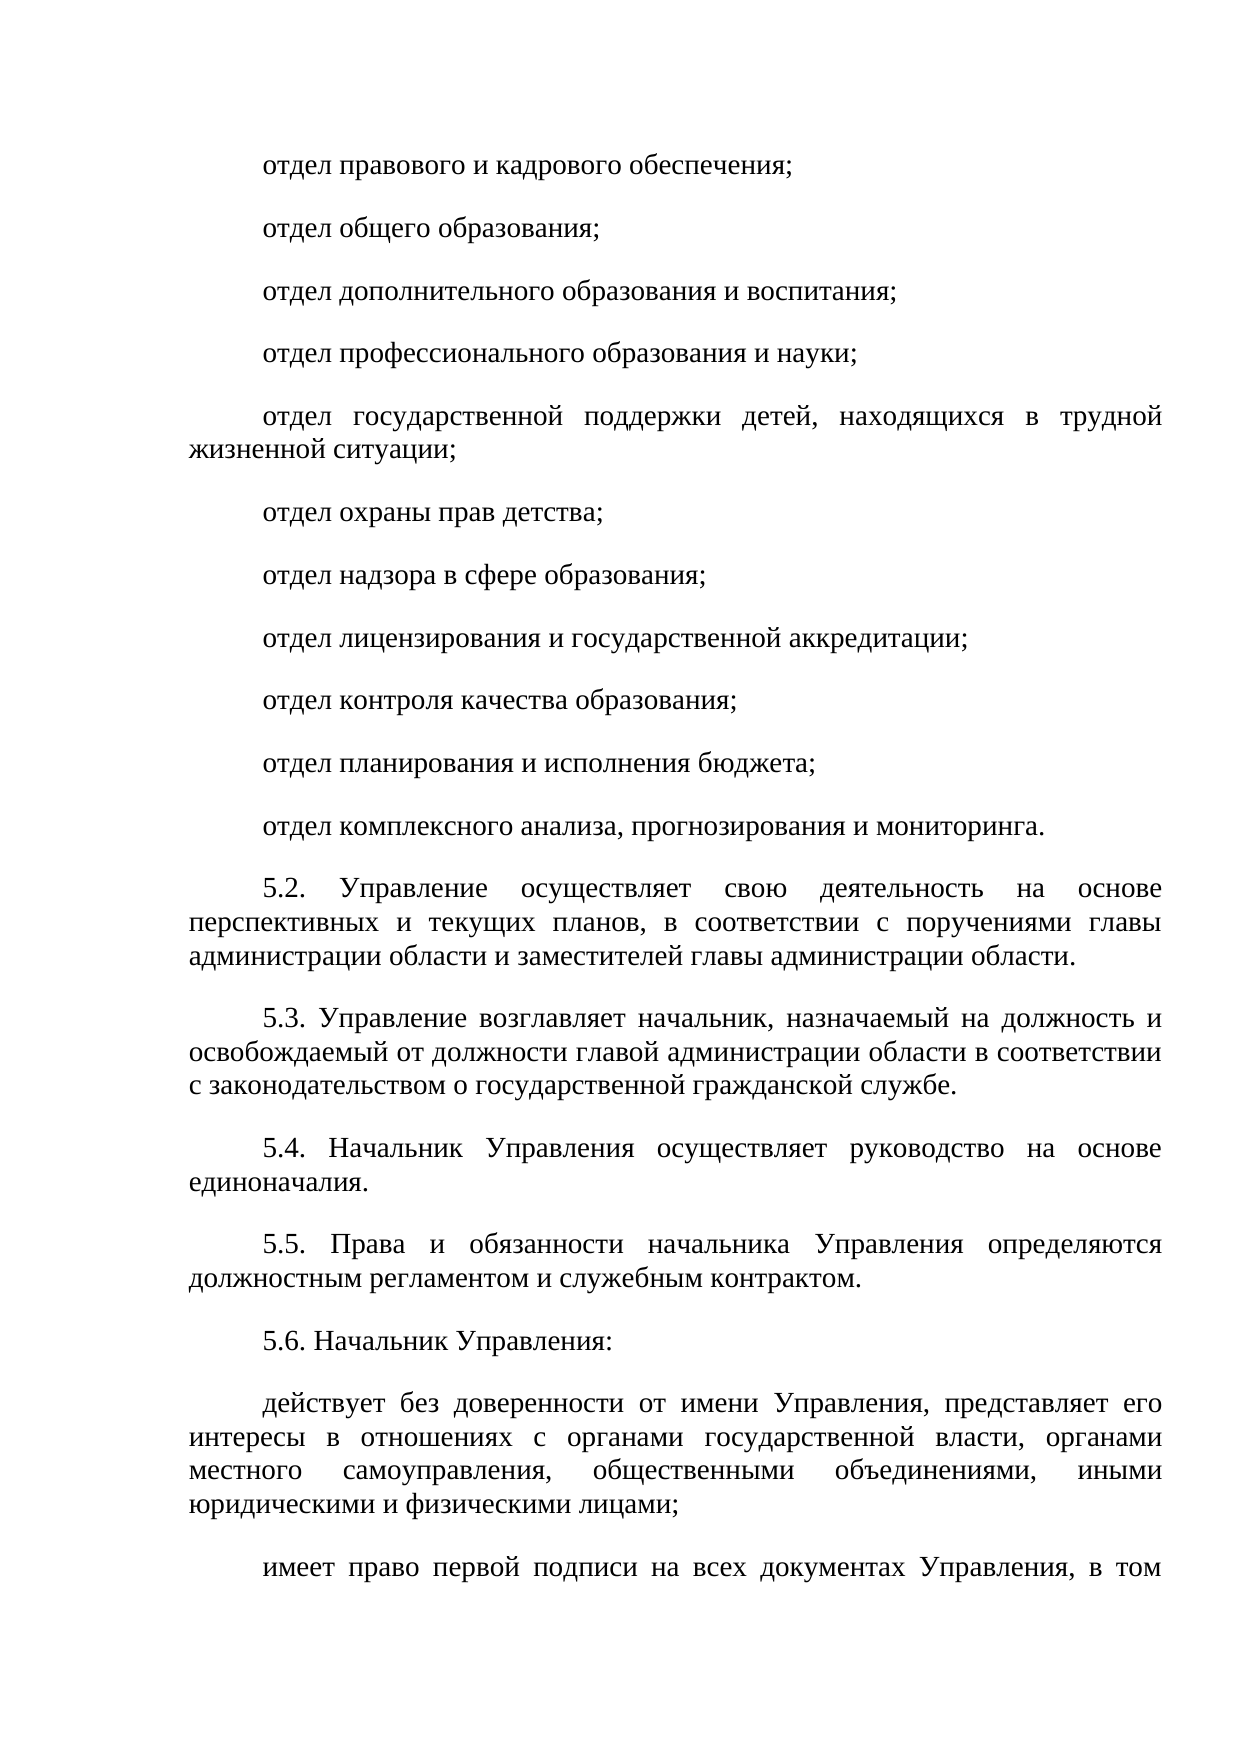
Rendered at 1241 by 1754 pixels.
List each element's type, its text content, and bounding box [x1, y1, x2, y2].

table_header отдел правового и кадрового обеспечения; отдел общего образования; отдел дополнительного образования и воспитания; отдел профессионального образования и науки; отдел государственной поддержки детей, находящихся в трудной жизненной ситуации; отдел охраны прав детства; отдел надзора в сфере образования; отдел лицензирования и государственной аккредитации; отдел контроля качества образования; отдел планирования и исполнения бюджета; отдел комплексного анализа, прогнозирования и мониторинга. 5.2. Управление осуществляет свою деятельность на основе перспективных и текущих планов, в соответствии с поручениями главы администрации области и заместителей главы администрации области. 5.3. Управление возглавляет начальник, назначаемый на должность и освобождаемый от должности главой администрации области в соответствии с законодательством о государственной гражданской службе. 5.4. Начальник Управления осуществляет руководство на основе единоначалия. 5.5. Права и обязанности начальника Управления определяются должностным регламентом и служебным контрактом. 5.6. Начальник Управления: действует без доверенности от имени Управления, представляет его интересы в отношениях с органами государственной власти, органами местного самоуправления, общественными объединениями, иными юридическими и физическими лицами; имеет право первой подписи на всех документах Управления, в том [177, 118, 1174, 1582]
